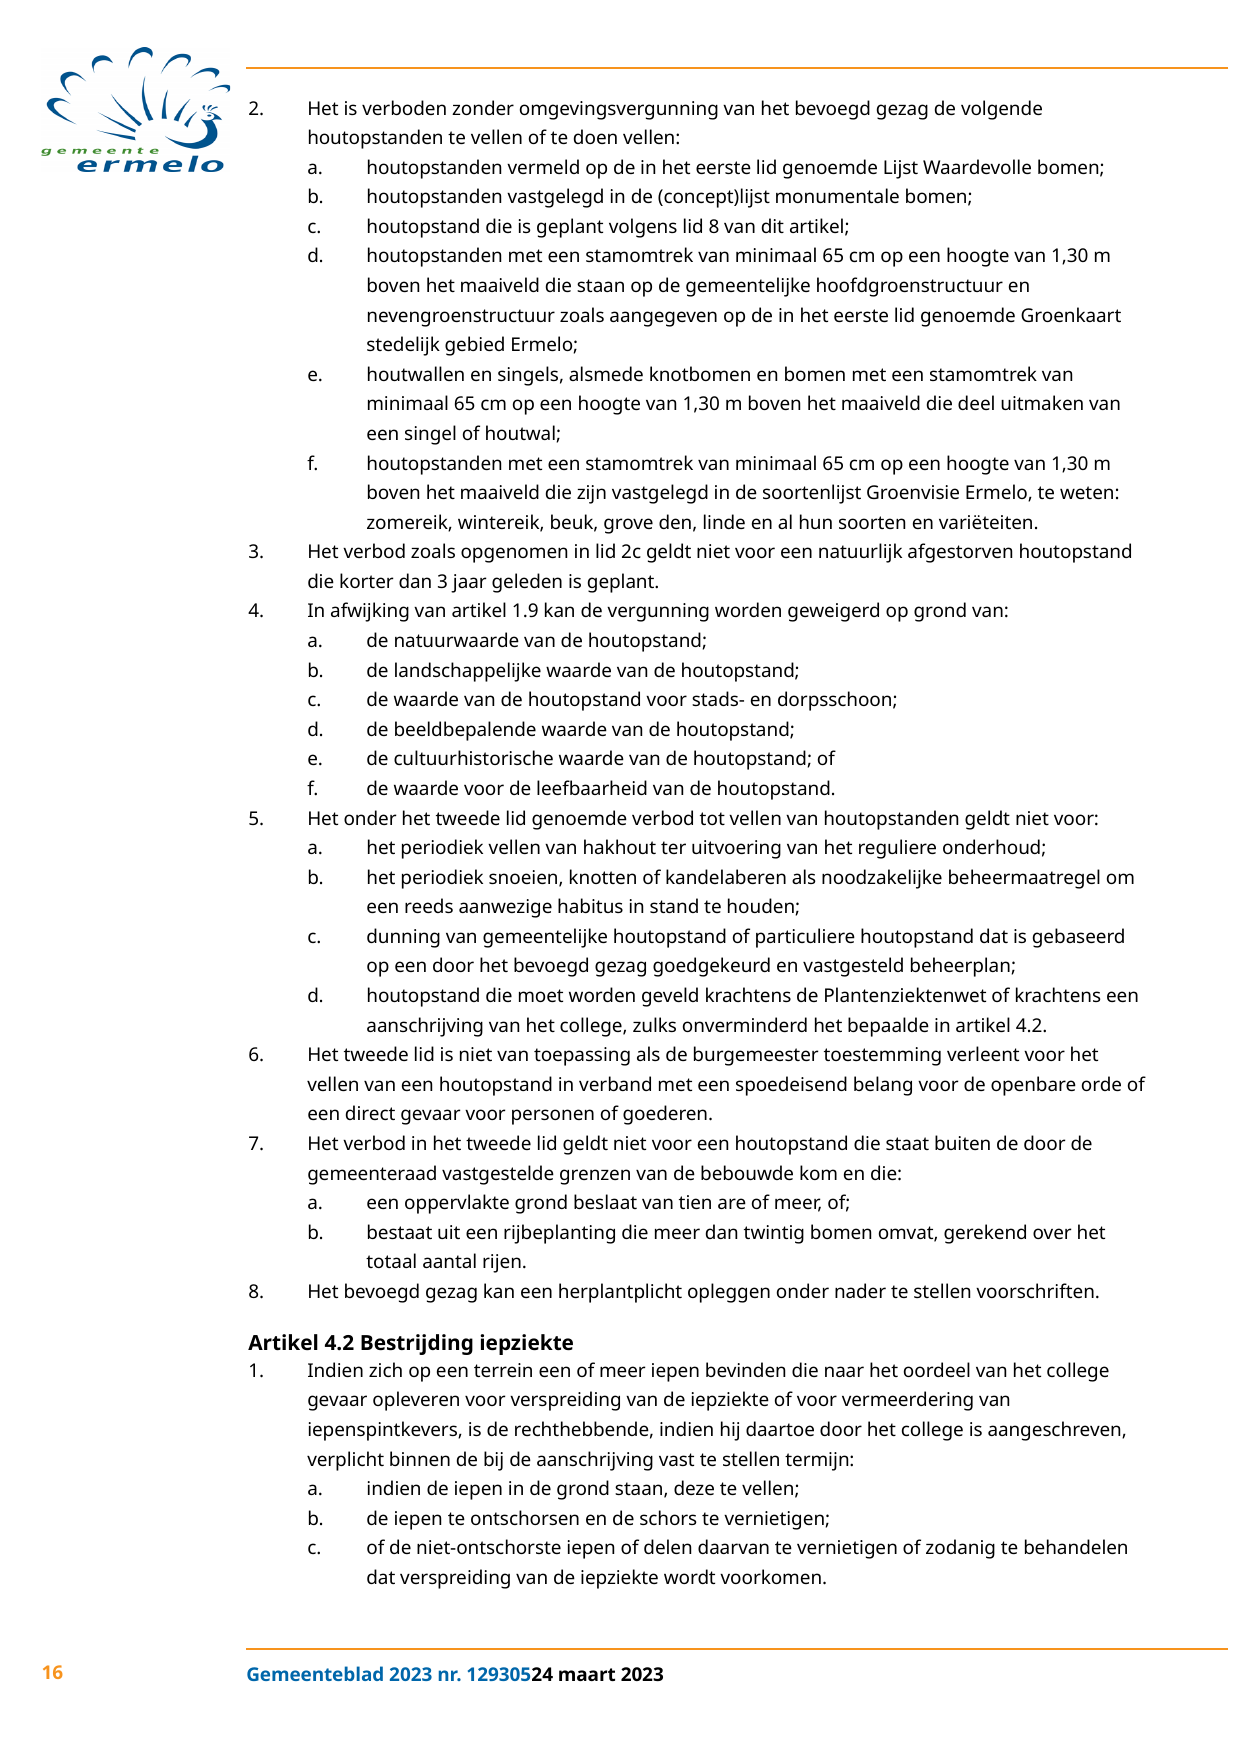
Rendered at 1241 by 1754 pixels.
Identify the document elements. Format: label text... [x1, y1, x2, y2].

list de iepen te ontschorsen en de schors te vernietigen; [307, 1505, 1152, 1531]
list dunning van gemeentelijke houtopstand of particuliere houtopstand dat is gebaseerd op een door het bevoegd gezag goedgekeurd en vastgesteld beheerplan; [307, 923, 1152, 978]
list de waarde van de houtopstand voor stads- en dorpsschoon; [307, 686, 1152, 712]
list het periodiek vellen van hakhout ter uitvoering van het reguliere onderhoud; [307, 834, 1152, 860]
list het periodiek snoeien, knotten of kandelaberen als noodzakelijke beheermaatregel om een reeds aanwezige habitus in stand te houden; [307, 864, 1152, 919]
list de natuurwaarde van de houtopstand; [307, 627, 1152, 653]
list bestaat uit een rijbeplanting die meer dan twintig bomen omvat, gerekend over het totaal aantal rijen. [307, 1219, 1152, 1274]
list In afwijking van artikel 1.9 kan de vergunning worden geweigerd op grond van: [248, 598, 1152, 623]
list houtopstand die is geplant volgens lid 8 van dit artikel; [307, 213, 1152, 239]
list of de niet-ontschorste iepen of delen daarvan te vernietigen of zodanig te behandelen dat verspreiding van de iepziekte wordt voorkomen. [307, 1534, 1152, 1590]
text Artikel 4.2 Bestrijding iepziekte [248, 1328, 1152, 1357]
list de beeldbepalende waarde van de houtopstand; [307, 716, 1152, 742]
list houtopstanden vermeld op de in het eerste lid genoemde Lijst Waardevolle bomen; [307, 154, 1152, 180]
list Het bevoegd gezag kan een herplantplicht opleggen onder nader te stellen voorschriften. [248, 1278, 1152, 1304]
list de cultuurhistorische waarde van de houtopstand; of [307, 746, 1152, 771]
list Het is verboden zonder omgevingsvergunning van het bevoegd gezag de volgende houtopstanden te vellen of te doen vellen: [248, 95, 1152, 150]
list de waarde voor de leefbaarheid van de houtopstand. [307, 775, 1152, 801]
list houtopstanden met een stamomtrek van minimaal 65 cm op een hoogte van 1,30 m boven het maaiveld die staan op de gemeentelijke hoofdgroenstructuur en nevengroenstructuur zoals aangegeven op de in het eerste lid genoemde Groenkaart stedelijk gebied Ermelo; [307, 243, 1152, 357]
list Het onder het tweede lid genoemde verbod tot vellen van houtopstanden geldt niet voor: [248, 805, 1152, 831]
list houtopstanden met een stamomtrek van minimaal 65 cm op een hoogte van 1,30 m boven het maaiveld die zijn vastgelegd in de soortenlijst Groenvisie Ermelo, te weten: zomereik, wintereik, beuk, grove den, linde en al hun soorten en variëteiten. [307, 450, 1152, 535]
list houtopstand die moet worden geveld krachtens de Plantenziektenwet of krachtens een aanschrijving van het college, zulks onverminderd het bepaalde in artikel 4.2. [307, 982, 1152, 1038]
list Het verbod in het tweede lid geldt niet voor een houtopstand die staat buiten de door de gemeenteraad vastgestelde grenzen van de bebouwde kom en die: [248, 1130, 1152, 1186]
list de landschappelijke waarde van de houtopstand; [307, 657, 1152, 683]
list houtopstanden vastgelegd in de (concept)lijst monumentale bomen; [307, 183, 1152, 209]
list een oppervlakte grond beslaat van tien are of meer, of; [307, 1189, 1152, 1215]
list Het tweede lid is niet van toepassing als de burgemeester toestemming verleent voor het vellen van een houtopstand in verband met een spoedeisend belang voor de openbare orde of een direct gevaar voor personen of goederen. [248, 1041, 1152, 1126]
list Indien zich op een terrein een of meer iepen bevinden die naar het oordeel van het college gevaar opleveren voor verspreiding van de iepziekte of voor vermeerdering van iepenspintkevers, is de rechthebbende, indien hij daartoe door het college is aangeschreven, verplicht binnen de bij de aanschrijving vast te stellen termijn: [248, 1357, 1152, 1471]
list Het verbod zoals opgenomen in lid 2c geldt niet voor een natuurlijk afgestorven houtopstand die korter dan 3 jaar geleden is geplant. [248, 538, 1152, 594]
picture [41, 47, 231, 172]
list indien de iepen in de grond staan, deze te vellen; [307, 1475, 1152, 1501]
list houtwallen en singels, alsmede knotbomen en bomen met een stamomtrek van minimaal 65 cm op een hoogte van 1,30 m boven het maaiveld die deel uitmaken van een singel of houtwal; [307, 361, 1152, 446]
